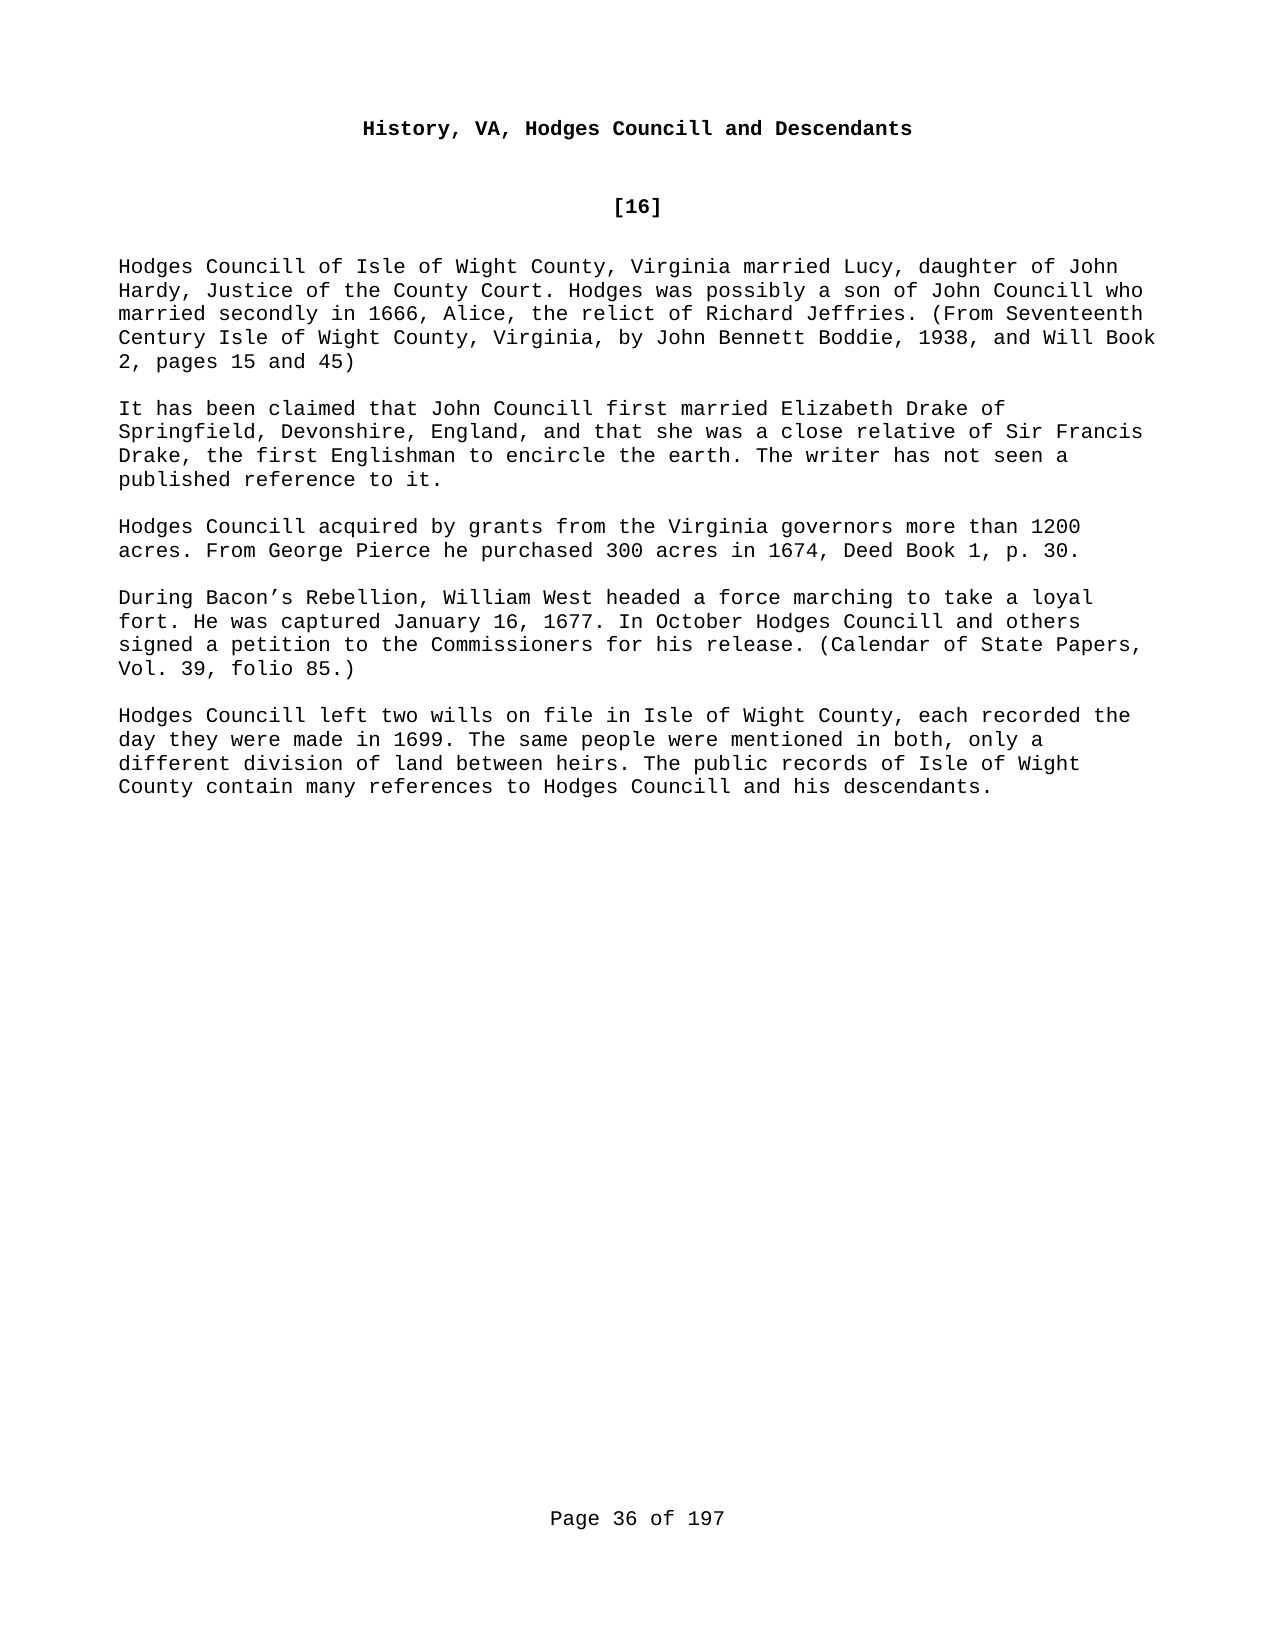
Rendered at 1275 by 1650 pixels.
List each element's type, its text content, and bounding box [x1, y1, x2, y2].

text Hodges Councill acquired by grants from the Virginia governors more than 1200 acres. From George Pierce he purchased 300 acres in 1674, Deed Book 1, p. 30. [118, 516, 1157, 563]
text During Bacon’s Rebellion, William West headed a force marching to take a loyal fort. He was captured January 16, 1677. In October Hodges Councill and others signed a petition to the Commissioners for his release. (Calendar of State Papers, Vol. 39, folio 85.) [118, 587, 1157, 682]
text Hodges Councill of Isle of Wight County, Virginia married Lucy, daughter of John Hardy, Justice of the County Court. Hodges was possibly a son of John Councill who married secondly in 1666, Alice, the relict of Richard Jeffries. (From Seventeenth Century Isle of Wight County, Virginia, by John Bennett Boddie, 1938, and Will Book 2, pages 15 and 45) [118, 256, 1157, 374]
text Hodges Councill left two wills on file in Isle of Wight County, each recorded the day they were made in 1699. The same people were mentioned in both, only a different division of land between heirs. The public records of Isle of Wight County contain many references to Hodges Councill and his descendants. [118, 705, 1157, 800]
text It has been claimed that John Councill first married Elizabeth Drake of Springfield, Devonshire, England, and that she was a close relative of Sir Francis Drake, the first Englishman to encircle the earth. The writer has not seen a published reference to it. [118, 398, 1157, 492]
subtitle [16] [118, 196, 1157, 220]
